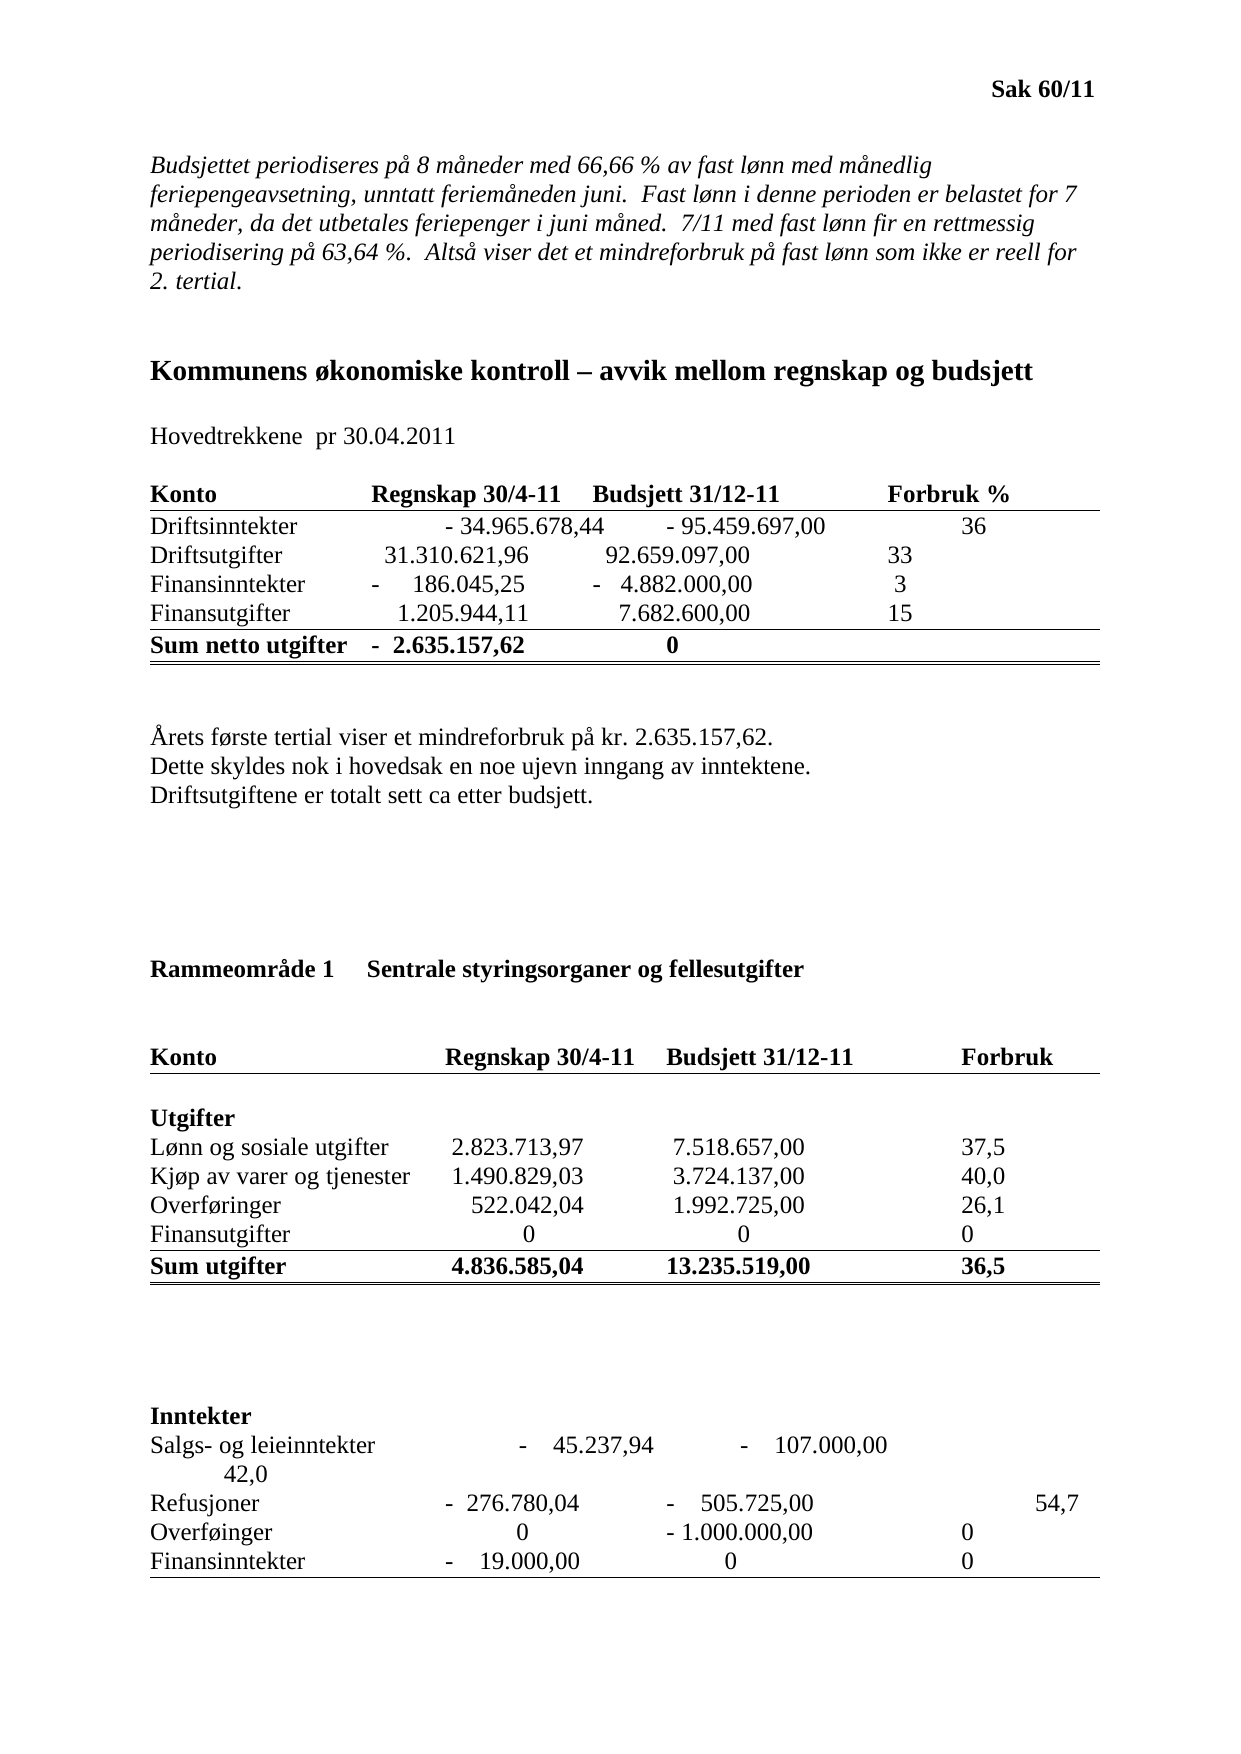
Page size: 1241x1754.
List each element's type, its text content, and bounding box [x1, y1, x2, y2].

text Budsjettet periodiseres på 8 måneder med 66,66 % av fast lønn med månedlig feriepengeavsetning, unntatt feriemåneden juni. Fast lønn i denne perioden er belastet for 7 måneder, da det utbetales feriepenger i juni måned. 7/11 med fast lønn fir en rettmessig periodisering på 63,64 %. Altså viser det et mindreforbruk på fast lønn som ikke er reell for 2. tertial. [150, 150, 1100, 295]
text Dette skyldes nok i hovedsak en noe ujevn inngang av inntektene. [150, 751, 1100, 780]
text Driftsutgifter 31.310.621,96 92.659.097,00 33 [150, 540, 1100, 569]
text Inntekter [150, 1401, 1100, 1430]
text Kommunens økonomiske kontroll – avvik mellom regnskap og budsjett [150, 353, 1100, 387]
text Driftsinntekter - 34.965.678,44 - 95.459.697,00 36 [150, 511, 1100, 540]
text Utgifter [150, 1103, 1100, 1132]
text Konto Regnskap 30/4-11 Budsjett 31/12-11 Forbruk % [150, 479, 1100, 510]
text Lønn og sosiale utgifter 2.823.713,97 7.518.657,00 37,5 [150, 1132, 1100, 1161]
text Finansutgifter 1.205.944,11 7.682.600,00 15 [150, 598, 1100, 629]
text Driftsutgiftene er totalt sett ca etter budsjett. [150, 780, 1100, 809]
text Konto Regnskap 30/4-11 Budsjett 31/12-11 Forbruk [150, 1041, 1100, 1073]
text Refusjoner - 276.780,04 - 505.725,00 54,7 [150, 1488, 1100, 1517]
text Årets første tertial viser et mindreforbruk på kr. 2.635.157,62. [150, 722, 1100, 751]
text Hovedtrekkene pr 30.04.2011 [150, 421, 1100, 449]
text Finansinntekter - 19.000,00 0 0 [150, 1546, 1100, 1577]
text Finansinntekter - 186.045,25 - 4.882.000,00 3 [150, 569, 1100, 598]
text Kjøp av varer og tjenester 1.490.829,03 3.724.137,00 40,0 [150, 1161, 1100, 1190]
text Overføinger 0 - 1.000.000,00 0 [150, 1517, 1100, 1546]
text Salgs- og leieinntekter - 45.237,94 - 107.000,00 42,0 [150, 1430, 1100, 1488]
text Sum utgifter 4.836.585,04 13.235.519,00 36,5 [150, 1251, 1100, 1282]
text Overføringer 522.042,04 1.992.725,00 26,1 [150, 1190, 1100, 1219]
text Rammeområde 1 Sentrale styringsorganer og fellesutgifter [150, 954, 1100, 983]
text Sum netto utgifter - 2.635.157,62 0 [150, 630, 1100, 661]
text Finansutgifter 0 0 0 [150, 1219, 1100, 1250]
